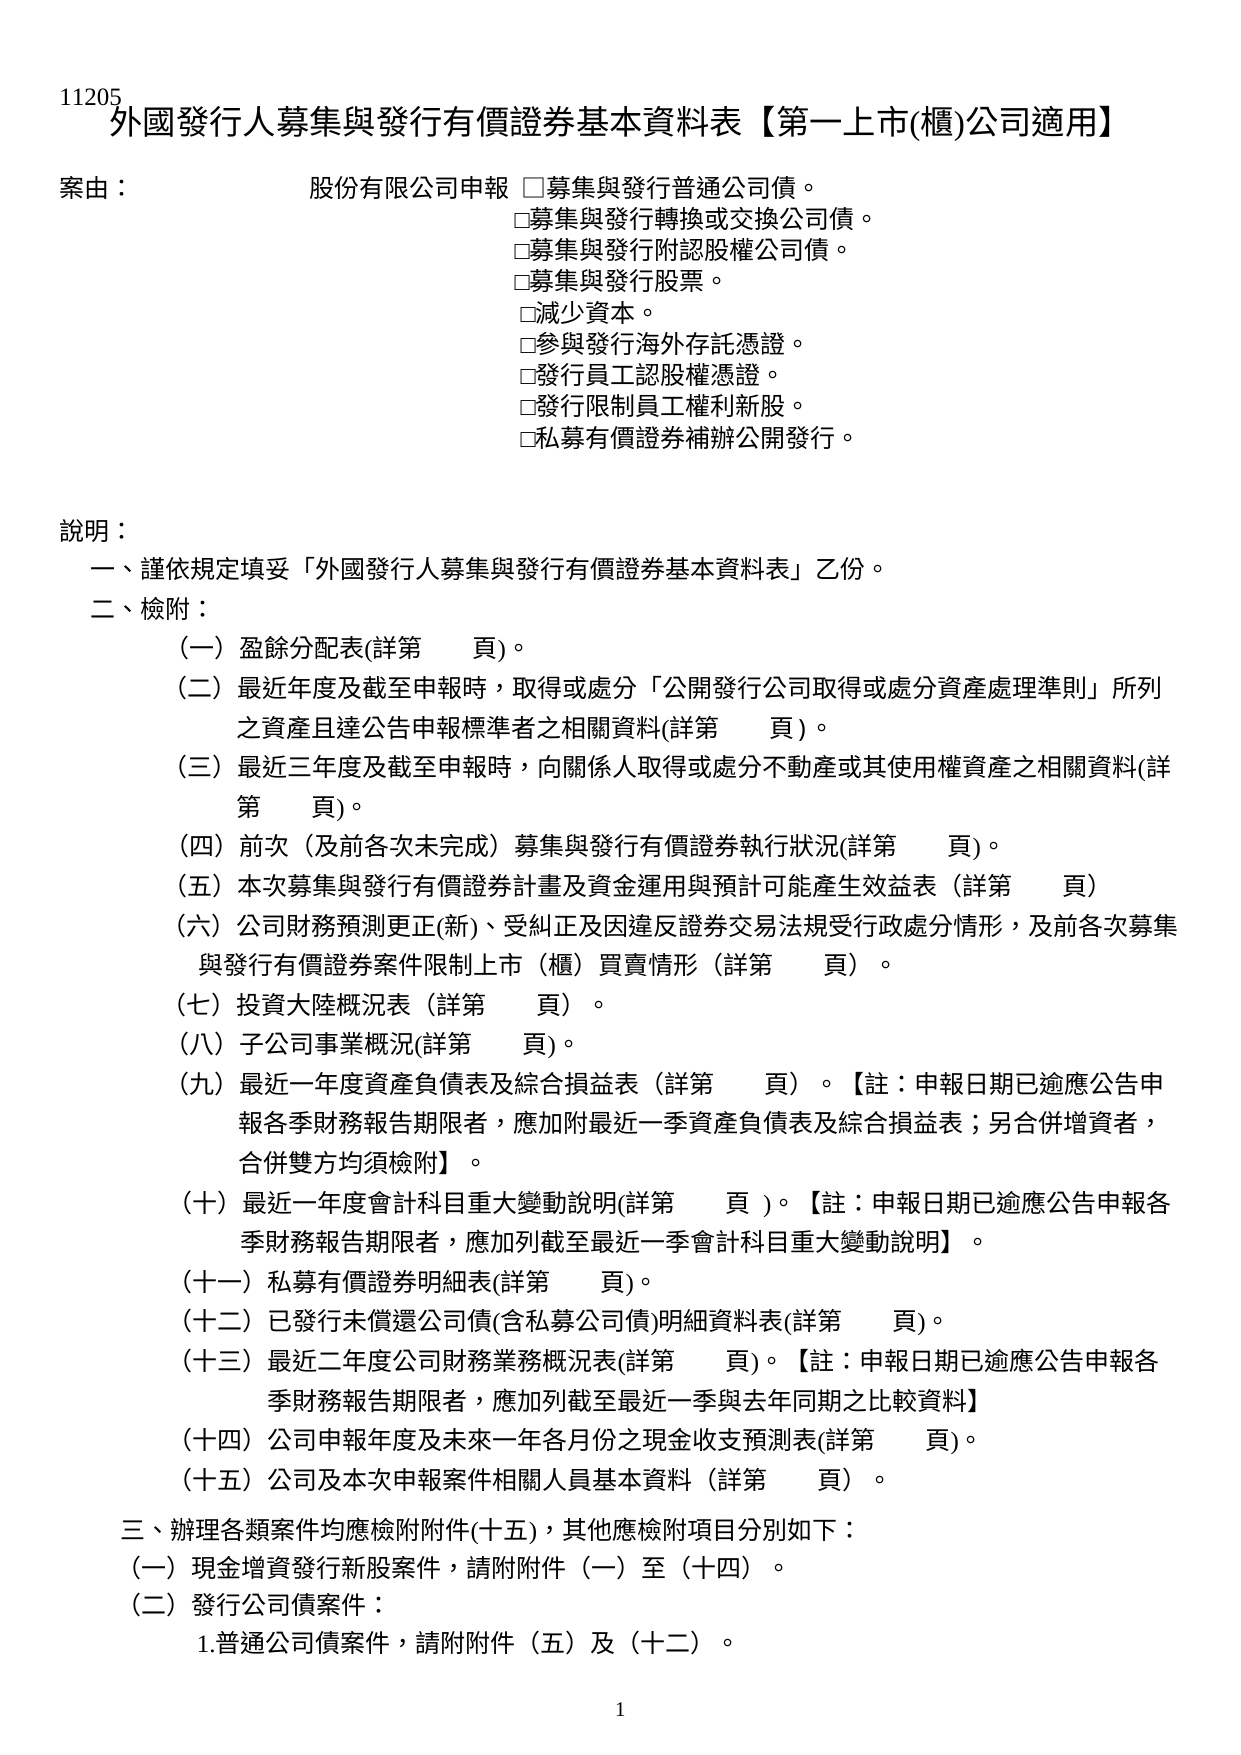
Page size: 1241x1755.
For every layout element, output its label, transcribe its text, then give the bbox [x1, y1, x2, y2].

text 1.普通公司債案件，請附附件（五）及（十二）。 [197, 1622, 1181, 1659]
text 三、辦理各類案件均應檢附附件(十五)，其他應檢附項目分別如下： [120, 1509, 1181, 1547]
text □減少資本。 [59, 297, 1181, 328]
text 二、檢附： [59, 587, 1181, 626]
text （一）盈餘分配表(詳第 頁)。 [164, 626, 1181, 666]
text （十三）最近二年度公司財務業務概況表(詳第 頁)。【註：申報日期已逾應公告申報各季財務報告期限者，應加列截至最近一季與去年同期之比較資料】 [167, 1339, 1181, 1418]
text （六）公司財務預測更正(新)、受糾正及因違反證券交易法規受行政處分情形，及前各次募集 [161, 903, 1181, 943]
text （十二）已發行未償還公司債(含私募公司債)明細資料表(詳第 頁)。 [167, 1299, 1181, 1339]
text （十一）私募有價證券明細表(詳第 頁)。 [167, 1259, 1181, 1299]
text □募集與發行轉換或交換公司債。 [59, 203, 1181, 234]
text 說明： [59, 516, 1181, 547]
text 與發行有價證券案件限制上市（櫃）買賣情形（詳第 頁）。 [161, 943, 1181, 982]
text 外國發行人募集與發行有價證券基本資料表【第一上市(櫃)公司適用】 [59, 109, 1181, 141]
text □私募有價證券補辦公開發行。 [59, 422, 1181, 453]
text （十）最近一年度會計科目重大變動說明(詳第 頁 )。【註：申報日期已逾應公告申報各季財務報告期限者，應加列截至最近一季會計科目重大變動說明】。 [167, 1180, 1181, 1259]
text （五）本次募集與發行有價證券計畫及資金運用與預計可能產生效益表（詳第 頁） [162, 864, 1181, 903]
text （二）發行公司債案件： [116, 1584, 1181, 1622]
text 一、謹依規定填妥「外國發行人募集與發行有價證券基本資料表」乙份。 [59, 547, 1181, 587]
text （四）前次（及前各次未完成）募集與發行有價證券執行狀況(詳第 頁)。 [164, 824, 1181, 864]
text □參與發行海外存託憑證。 [59, 328, 1181, 359]
text （三）最近三年度及截至申報時，向關係人取得或處分不動產或其使用權資產之相關資料(詳第 頁)。 [162, 745, 1181, 824]
text □發行員工認股權憑證。 [59, 359, 1181, 391]
text □發行限制員工權利新股。 [59, 391, 1181, 422]
text （二）最近年度及截至申報時，取得或處分「公開發行公司取得或處分資產處理準則」所列之資產且達公告申報標準者之相關資料(詳第 頁)。 [162, 666, 1181, 745]
text （八）子公司事業概況(詳第 頁)。 [164, 1022, 1181, 1062]
text （一）現金增資發行新股案件，請附附件（一）至（十四）。 [116, 1547, 1181, 1584]
text 案由： 股份有限公司申報 □募集與發行普通公司債。 [59, 172, 1181, 203]
text □募集與發行附認股權公司債。 [59, 234, 1181, 266]
text （七）投資大陸概況表（詳第 頁）。 [161, 982, 1181, 1022]
text （十四）公司申報年度及未來一年各月份之現金收支預測表(詳第 頁)。 [167, 1418, 1181, 1457]
text （九）最近一年度資產負債表及綜合損益表（詳第 頁）。【註：申報日期已逾應公告申報各季財務報告期限者，應加附最近一季資產負債表及綜合損益表；另合併增資者，合併雙方均須檢附】。 [164, 1062, 1181, 1180]
text （十五）公司及本次申報案件相關人員基本資料（詳第 頁）。 [167, 1457, 1181, 1497]
text □募集與發行股票。 [59, 266, 1181, 297]
